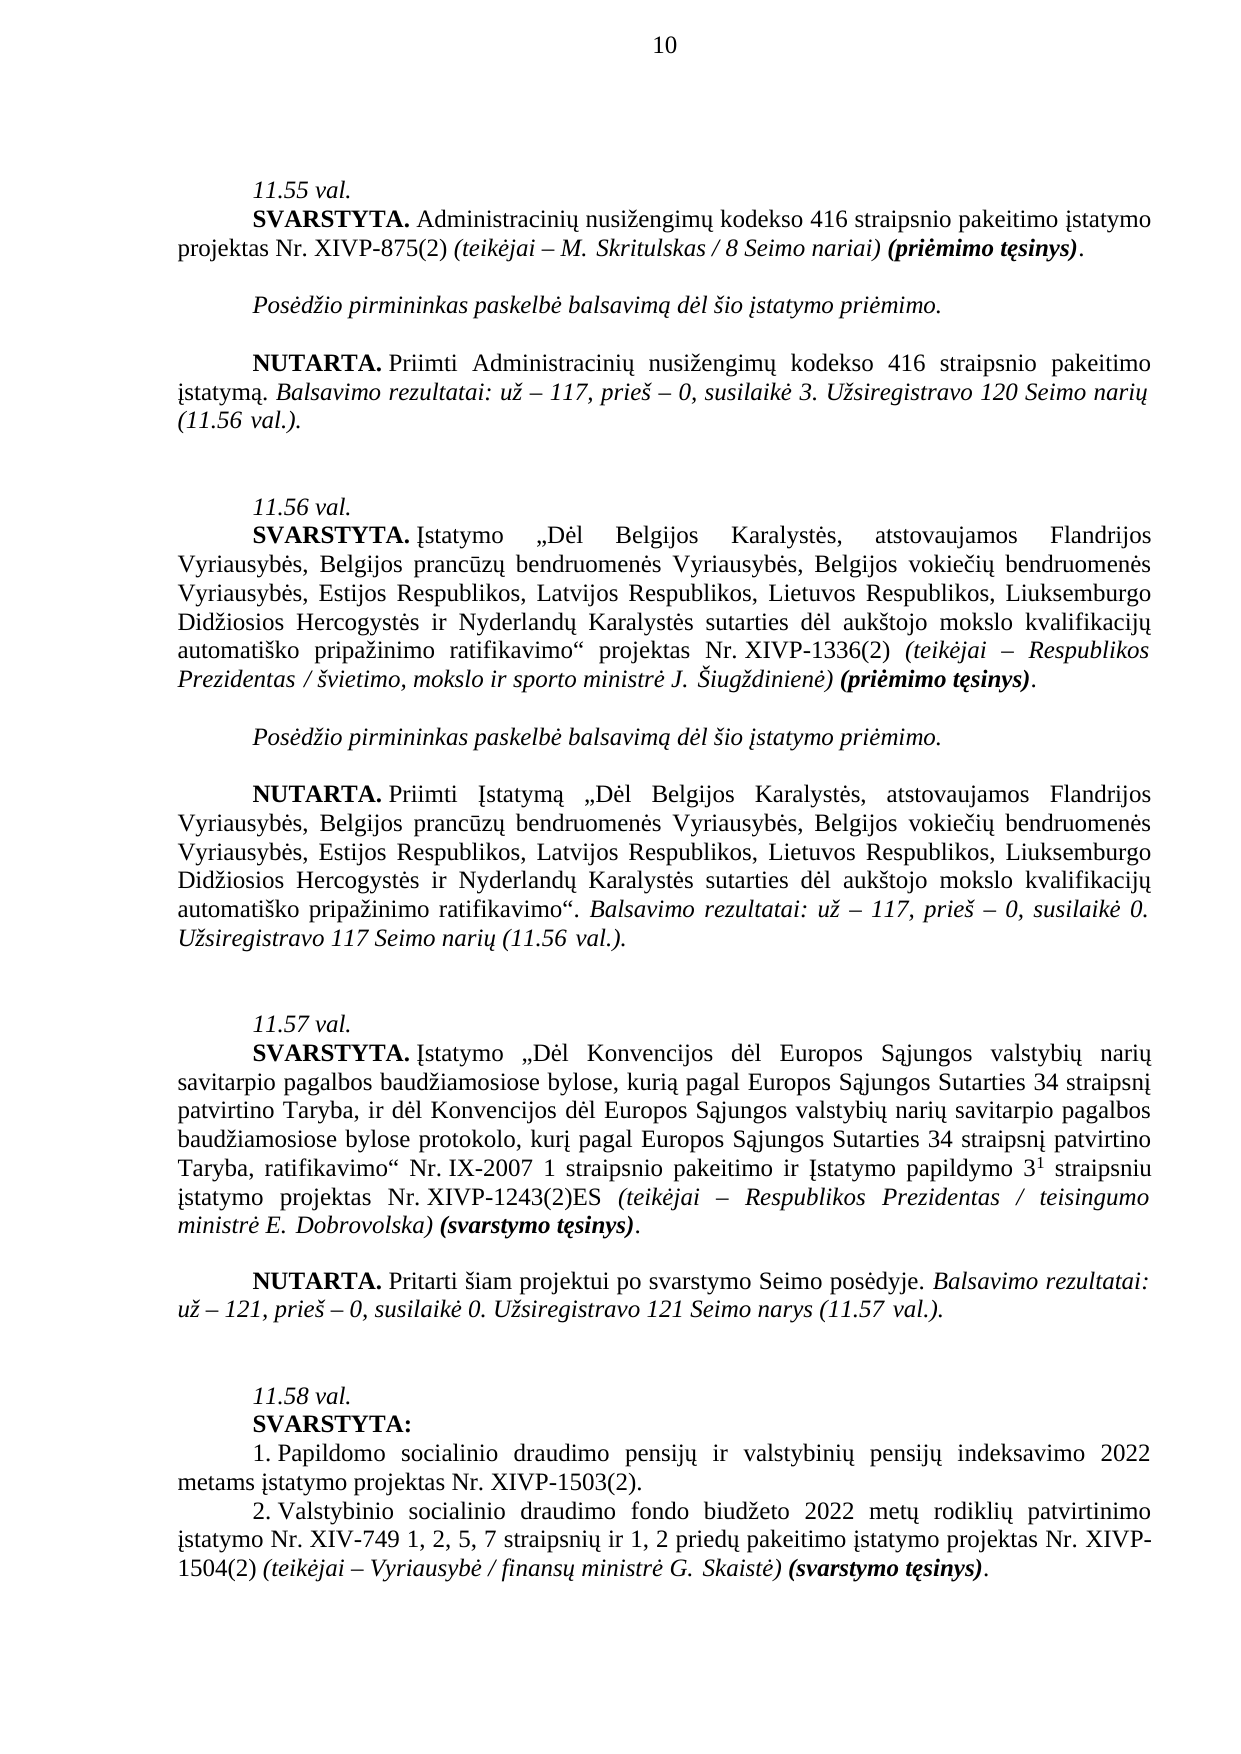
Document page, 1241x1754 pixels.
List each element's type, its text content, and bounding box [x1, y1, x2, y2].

text 11.57 val. [177, 1009, 1152, 1038]
text 11.56 val. [177, 492, 1152, 521]
text NUTARTA. Priimti Administracinių nusižengimų kodekso 416 straipsnio pakeitimo įstatymą. Balsavimo rezultatai: už – 117, prieš – 0, susilaikė 3. Užsiregistravo 120 Seimo narių (11.56 val.). [177, 348, 1152, 434]
text SVARSTYTA. Įstatymo „Dėl Belgijos Karalystės, atstovaujamos Flandrijos Vyriausybės, Belgijos prancūzų bendruomenės Vyriausybės, Belgijos vokiečių bendruomenės Vyriausybės, Estijos Respublikos, Latvijos Respublikos, Lietuvos Respublikos, Liuksemburgo Didžiosios Hercogystės ir Nyderlandų Karalystės sutarties dėl aukštojo mokslo kvalifikacijų automatiško pripažinimo ratifikavimo“ projektas Nr. XIVP-1336(2) (teikėjai – Respublikos Prezidentas / švietimo, mokslo ir sporto ministrė J. Šiugždinienė) (priėmimo tęsinys). [177, 521, 1152, 693]
text SVARSTYTA: [177, 1409, 1152, 1438]
text 11.55 val. [177, 176, 1152, 204]
text NUTARTA. Pritarti šiam projektui po svarstymo Seimo posėdyje. Balsavimo rezultatai: už – 121, prieš – 0, susilaikė 0. Užsiregistravo 121 Seimo narys (11.57 val.). [177, 1266, 1152, 1323]
text SVARSTYTA. Įstatymo „Dėl Konvencijos dėl Europos Sąjungos valstybių narių savitarpio pagalbos baudžiamosiose bylose, kurią pagal Europos Sąjungos Sutarties 34 straipsnį patvirtino Taryba, ir dėl Konvencijos dėl Europos Sąjungos valstybių narių savitarpio pagalbos baudžiamosiose bylose protokolo, kurį pagal Europos Sąjungos Sutarties 34 straipsnį patvirtino Taryba, ratifikavimo“ Nr. IX-2007 1 straipsnio pakeitimo ir Įstatymo papildymo 31 straipsniu įstatymo projektas Nr. XIVP-1243(2)ES (teikėjai – Respublikos Prezidentas / teisingumo ministrė E. Dobrovolska) (svarstymo tęsinys). [177, 1038, 1152, 1239]
text Posėdžio pirmininkas paskelbė balsavimą dėl šio įstatymo priėmimo. [177, 722, 1152, 751]
text 11.58 val. [177, 1381, 1152, 1409]
text NUTARTA. Priimti Įstatymą „Dėl Belgijos Karalystės, atstovaujamos Flandrijos Vyriausybės, Belgijos prancūzų bendruomenės Vyriausybės, Belgijos vokiečių bendruomenės Vyriausybės, Estijos Respublikos, Latvijos Respublikos, Lietuvos Respublikos, Liuksemburgo Didžiosios Hercogystės ir Nyderlandų Karalystės sutarties dėl aukštojo mokslo kvalifikacijų automatiško pripažinimo ratifikavimo“. Balsavimo rezultatai: už – 117, prieš – 0, susilaikė 0. Užsiregistravo 117 Seimo narių (11.56 val.). [177, 779, 1152, 952]
text 2. Valstybinio socialinio draudimo fondo biudžeto 2022 metų rodiklių patvirtinimo įstatymo Nr. XIV-749 1, 2, 5, 7 straipsnių ir 1, 2 priedų pakeitimo įstatymo projektas Nr. XIVP-1504(2) (teikėjai – Vyriausybė / finansų ministrė G. Skaistė) (svarstymo tęsinys). [177, 1496, 1152, 1582]
text Posėdžio pirmininkas paskelbė balsavimą dėl šio įstatymo priėmimo. [177, 291, 1152, 319]
text 1. Papildomo socialinio draudimo pensijų ir valstybinių pensijų indeksavimo 2022 metams įstatymo projektas Nr. XIVP-1503(2). [177, 1438, 1152, 1496]
text SVARSTYTA. Administracinių nusižengimų kodekso 416 straipsnio pakeitimo įstatymo projektas Nr. XIVP-875(2) (teikėjai – M. Skritulskas / 8 Seimo nariai) (priėmimo tęsinys). [177, 204, 1152, 262]
